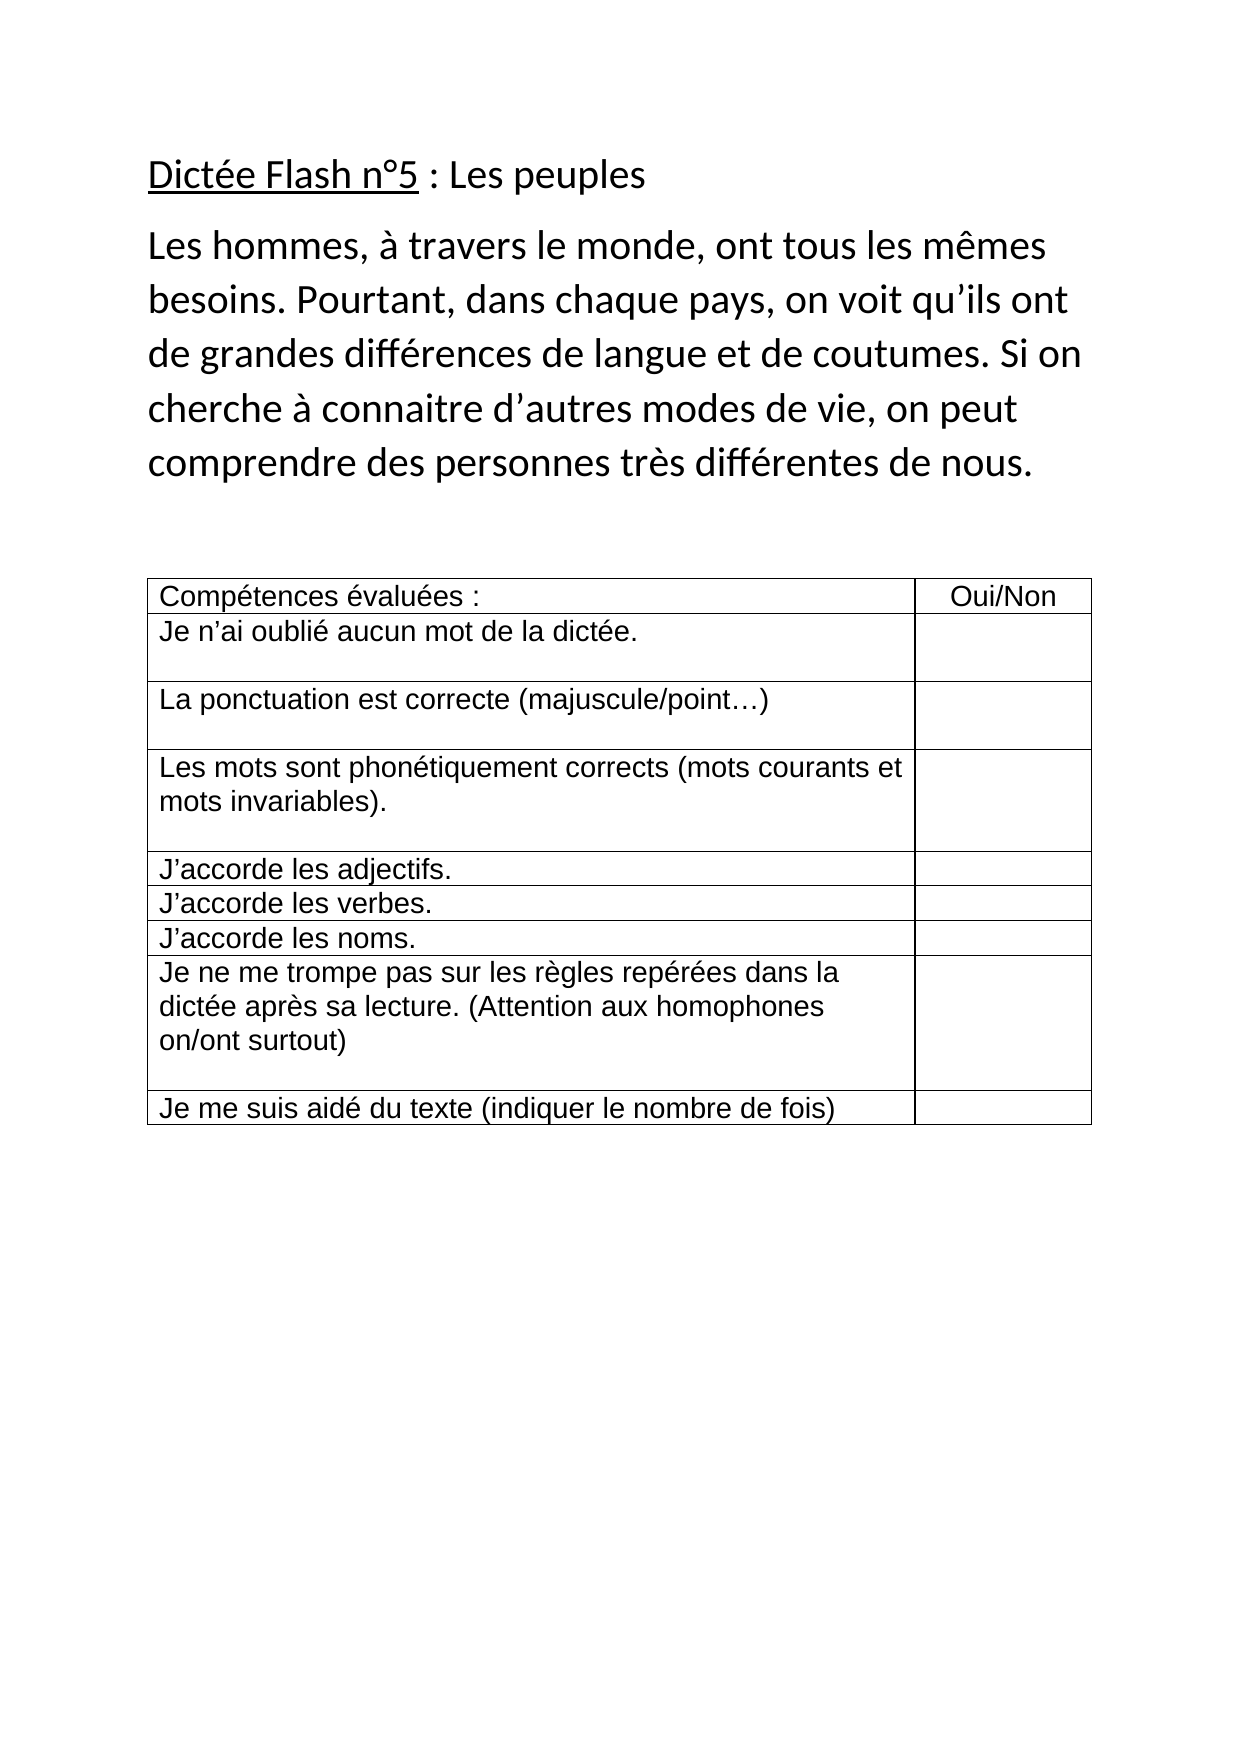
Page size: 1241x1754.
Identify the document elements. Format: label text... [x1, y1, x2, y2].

table_cell [916, 852, 1091, 885]
table_cell Je n’ai oublié aucun mot de la dictée. [148, 614, 914, 681]
table_cell La ponctuation est correcte (majuscule/point…) [148, 682, 914, 749]
table_cell J’accorde les noms. [148, 921, 914, 954]
table_cell Je me suis aidé du texte (indiquer le nombre de fois) [148, 1091, 914, 1124]
table_cell [916, 886, 1091, 920]
table_cell [916, 956, 1091, 1090]
text Dictée Flash n°5 : Les peuples [148, 148, 1093, 198]
table_cell J’accorde les verbes. [148, 886, 914, 920]
table_cell J’accorde les adjectifs. [148, 852, 914, 885]
table_cell Les mots sont phonétiquement corrects (mots courants et mots invariables). [148, 750, 914, 851]
table_cell [916, 750, 1091, 851]
table_cell Je ne me trompe pas sur les règles repérées dans la dictée après sa lecture. (Attention aux homophones on/ont surtout) [148, 956, 914, 1090]
table_cell [916, 614, 1091, 681]
table_header Oui/Non [916, 579, 1091, 613]
table_header Compétences évaluées : [148, 579, 914, 613]
text Les hommes, à travers le monde, ont tous les mêmes besoins. Pourtant, dans chaque pays, on voit qu’ils ont de grandes différences de langue et de coutumes. Si on cherche à connaitre d’autres modes de vie, on peut comprendre des personnes très différentes de nous. [148, 219, 1093, 487]
table_cell [916, 921, 1091, 954]
table_cell [916, 682, 1091, 749]
table_cell [916, 1091, 1091, 1124]
